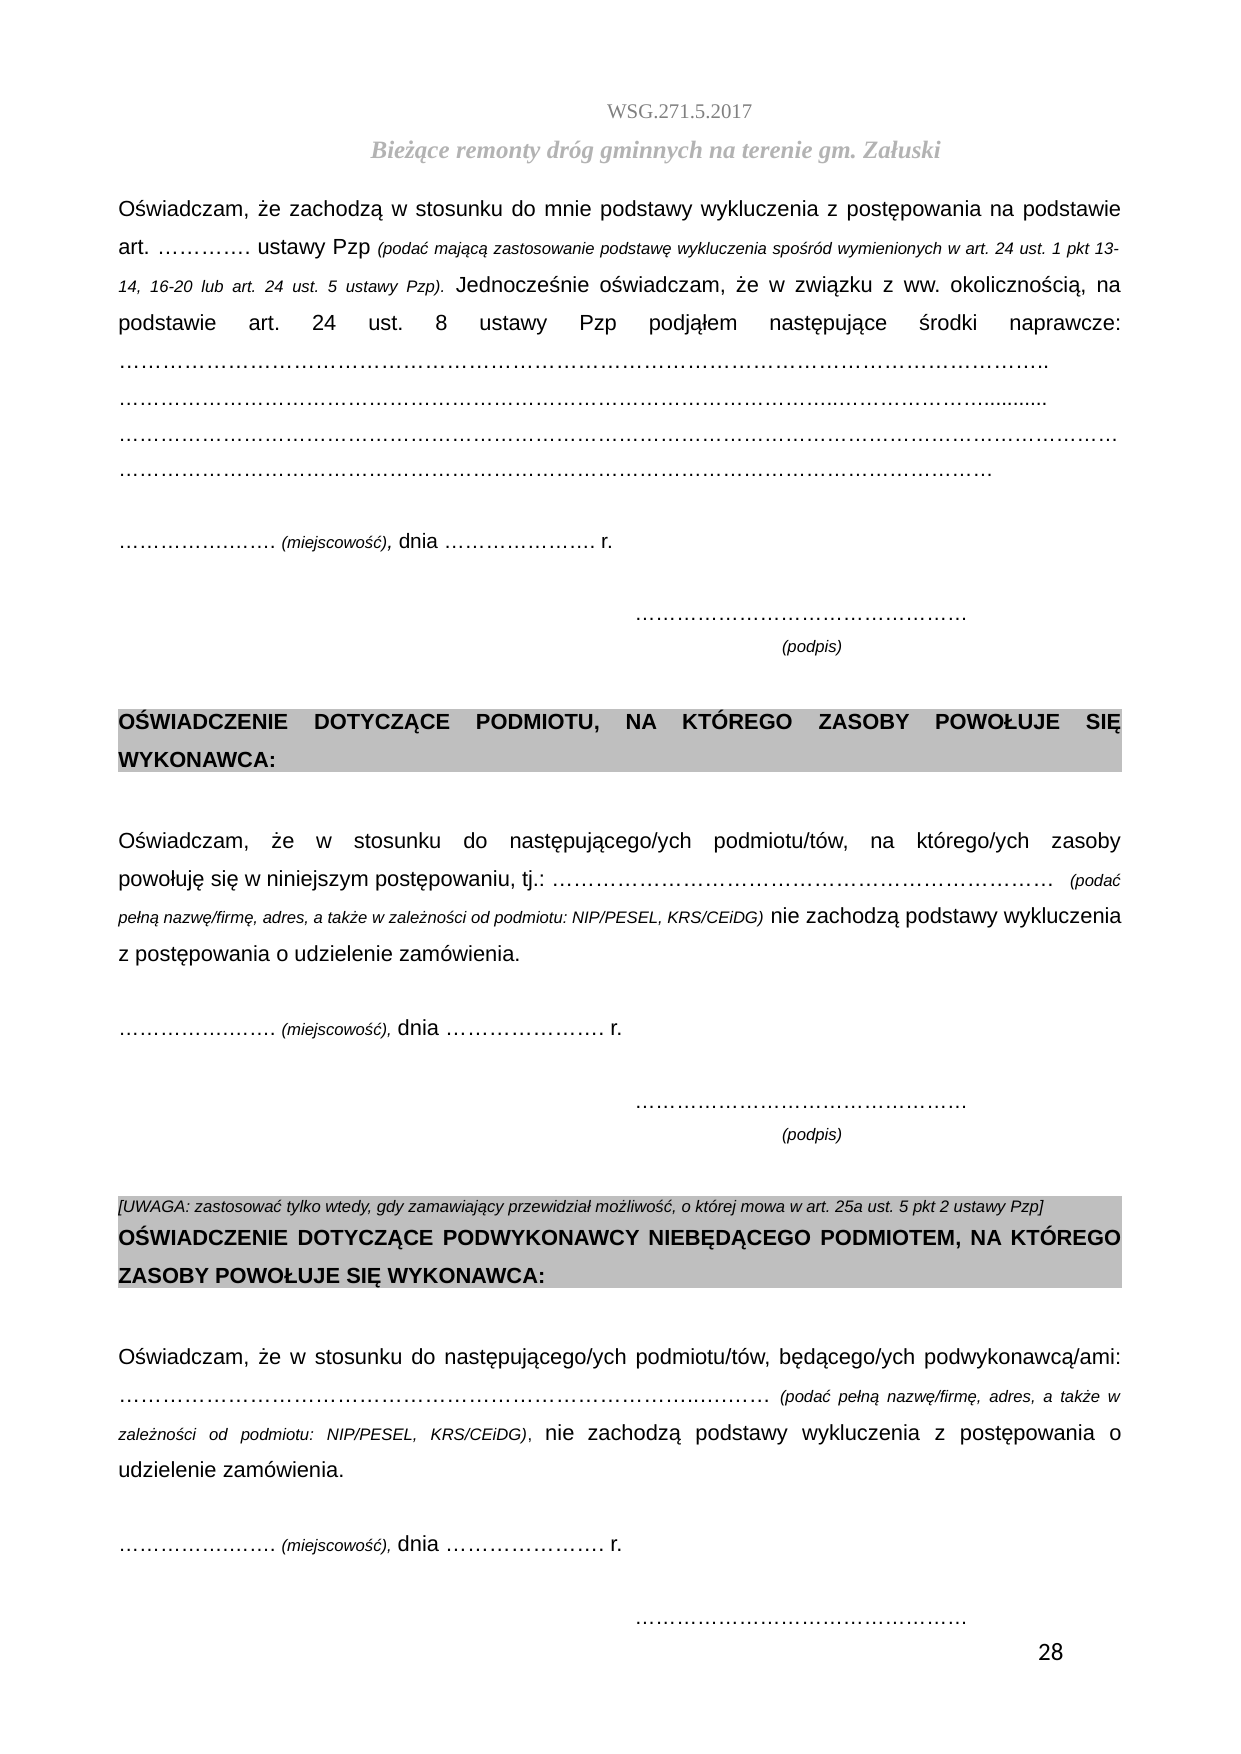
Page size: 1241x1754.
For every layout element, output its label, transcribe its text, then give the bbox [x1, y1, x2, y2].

text [UWAGA: zastosować tylko wtedy, gdy zamawiający przewidział możliwość, o której mowa w art. 25a ust. 5 pkt 2 ustawy Pzp] [118, 1196, 1122, 1216]
text …………….……. (miejscowość), dnia …………………. r. [118, 1531, 1122, 1556]
text Oświadczam, że zachodzą w stosunku do mnie podstawy wykluczenia z postępowania na podstawie art. …………. ustawy Pzp (podać mającą zastosowanie podstawę wykluczenia spośród wymienionych w art. 24 ust. 1 pkt 13-14, 16-20 lub art. 24 ust. 5 ustawy Pzp). Jednocześnie oświadczam, że w związku z ww. okolicznością, na podstawie art. 24 ust. 8 ustawy Pzp podjąłem następujące środki naprawcze: ……………………………………………………………………………………………………………….. [118, 196, 1122, 373]
text OŚWIADCZENIE DOTYCZĄCE PODMIOTU, NA KTÓREGO ZASOBY POWOŁUJE SIĘ WYKONAWCA: [118, 709, 1122, 772]
text Oświadczam, że w stosunku do następującego/ych podmiotu/tów, będącego/ych podwykonawcą/ami: ……………………………………………………………………..….…… (podać pełną nazwę/firmę, adres, a także w zależności od podmiotu: NIP/PESEL, KRS/CEiDG), nie zachodzą podstawy wykluczenia z postępowania o udzielenie zamówienia. [118, 1344, 1122, 1482]
text OŚWIADCZENIE DOTYCZĄCE PODWYKONAWCY NIEBĘDĄCEGO PODMIOTEM, NA KTÓREGO ZASOBY POWOŁUJE SIĘ WYKONAWCA: [118, 1225, 1122, 1288]
text ………………………………………… [118, 1088, 1122, 1112]
text …………….……. (miejscowość), dnia …………………. r. [118, 1015, 1122, 1040]
text ………………………………………… [118, 601, 1122, 625]
text (podpis) [708, 1124, 1122, 1144]
text …………………………………………………………………………………………..…………………...........……………………………………………………………………………………………………………………………………………………………………………………………………………………………………………… [118, 385, 1122, 481]
text (podpis) [708, 637, 1122, 656]
text ………………………………………… [118, 1605, 1122, 1629]
text …………….……. (miejscowość), dnia …………………. r. [118, 529, 1122, 553]
text Oświadczam, że w stosunku do następującego/ych podmiotu/tów, na którego/ych zasoby powołuję się w niniejszym postępowaniu, tj.: …………………………………………………………… (podać pełną nazwę/firmę, adres, a także w zależności od podmiotu: NIP/PESEL, KRS/CEiDG) nie zachodzą podstawy wykluczenia z postępowania o udzielenie zamówienia. [118, 828, 1122, 966]
